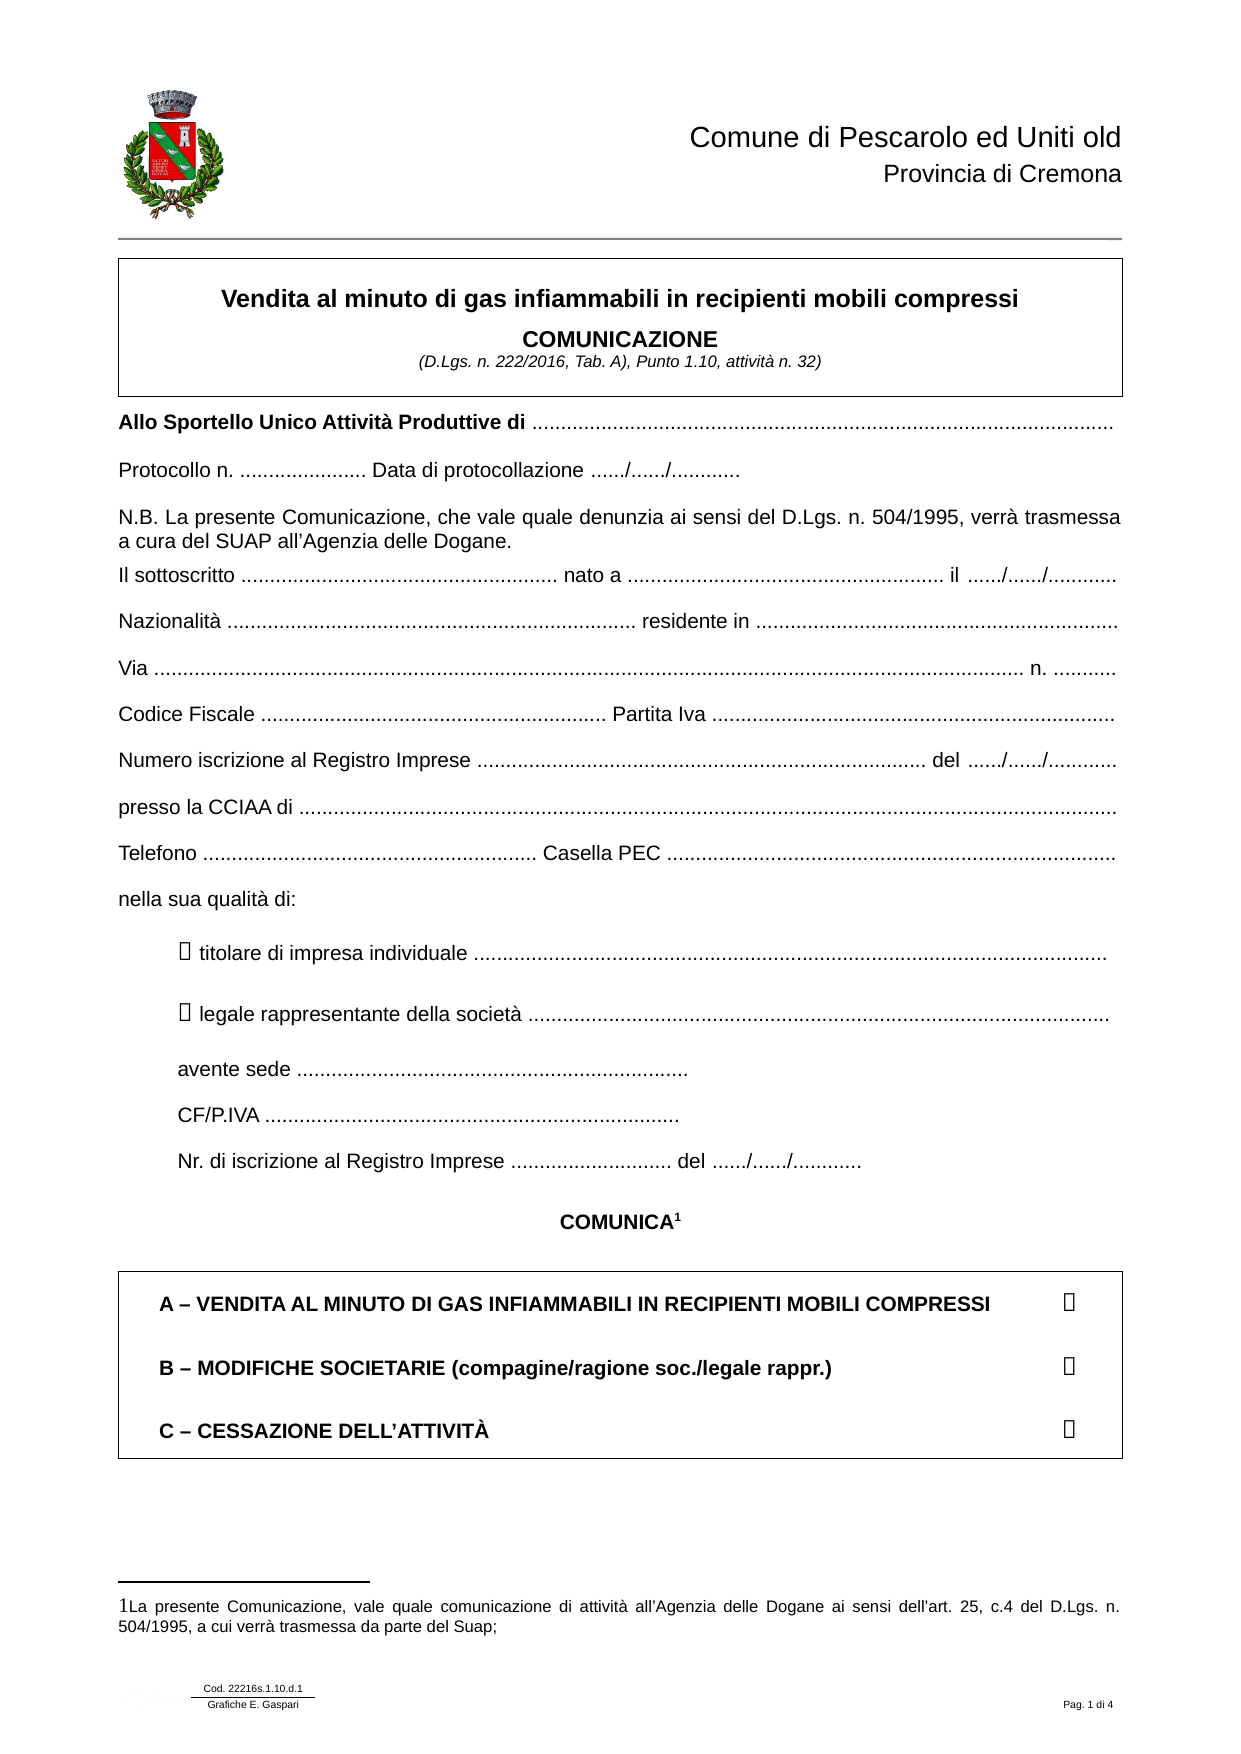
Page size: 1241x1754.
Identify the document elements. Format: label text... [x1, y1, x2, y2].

text nella sua qualità di: [118, 887, 1122, 911]
text N.B. La presente Comunicazione, che vale quale denunzia ai sensi del D.Lgs. n. 504/1995, verrà trasmessa a cura del SUAP all’Agenzia delle Dogane. [118, 504, 1122, 552]
text Provincia di Cremona [224, 159, 1122, 188]
text Comune di Pescarolo ed Uniti old [224, 121, 1122, 154]
text Allo Sportello Unico Attività Produttive di ..................................................................................................... [118, 410, 1122, 434]
text Codice Fiscale ............................................................ Partita Iva ...................................................................... [118, 702, 1122, 726]
text avente sede .................................................................... [177, 1057, 1122, 1081]
text Protocollo n. ...................... Data di protocollazione ....../....../............ [118, 458, 1122, 482]
text Nr. di iscrizione al Registro Imprese ............................ del ....../....../............ [177, 1149, 1122, 1173]
text La presente Comunicazione, vale quale comunicazione di attività all’Agenzia delle Dogane ai sensi dell’art. 25, c.4 del D.Lgs. n. 504/1995, a cui verrà trasmessa da parte del Suap; [118, 1593, 1122, 1636]
picture [122, 90, 224, 221]
text CF/P.IVA ........................................................................ [177, 1103, 1122, 1127]
text Telefono .......................................................... Casella PEC .............................................................................. [118, 841, 1122, 865]
table_header A – VENDITA AL MINUTO DI GAS INFIAMMABILI IN RECIPIENTI MOBILI COMPRESSI  B – MODIFICHE SOCIETARIE (compagine/ragione soc./legale rappr.)  C – CESSAZIONE DELL’ATTIVITÀ  [119, 1272, 1122, 1458]
text presso la CCIAA di .............................................................................................................................................. [118, 794, 1122, 818]
text COMUNICA [118, 1210, 1122, 1234]
text  legale rappresentante della società ..................................................................................................... [177, 995, 1122, 1029]
text Nazionalità ....................................................................... residente in ............................................................... [118, 609, 1122, 633]
text Numero iscrizione al Registro Imprese .............................................................................. del ....../....../............ [118, 748, 1122, 772]
text  titolare di impresa individuale .............................................................................................................. [177, 934, 1122, 968]
table_header Vendita al minuto di gas infiammabili in recipienti mobili compressi COMUNICAZIONE (D.Lgs. n. 222/2016, Tab. A), Punto 1.10, attività n. 32) [119, 259, 1122, 396]
text Via ....................................................................................................................................................... n. ........... [118, 656, 1122, 679]
text Il sottoscritto ....................................................... nato a ....................................................... il ....../....../............ [118, 563, 1122, 587]
